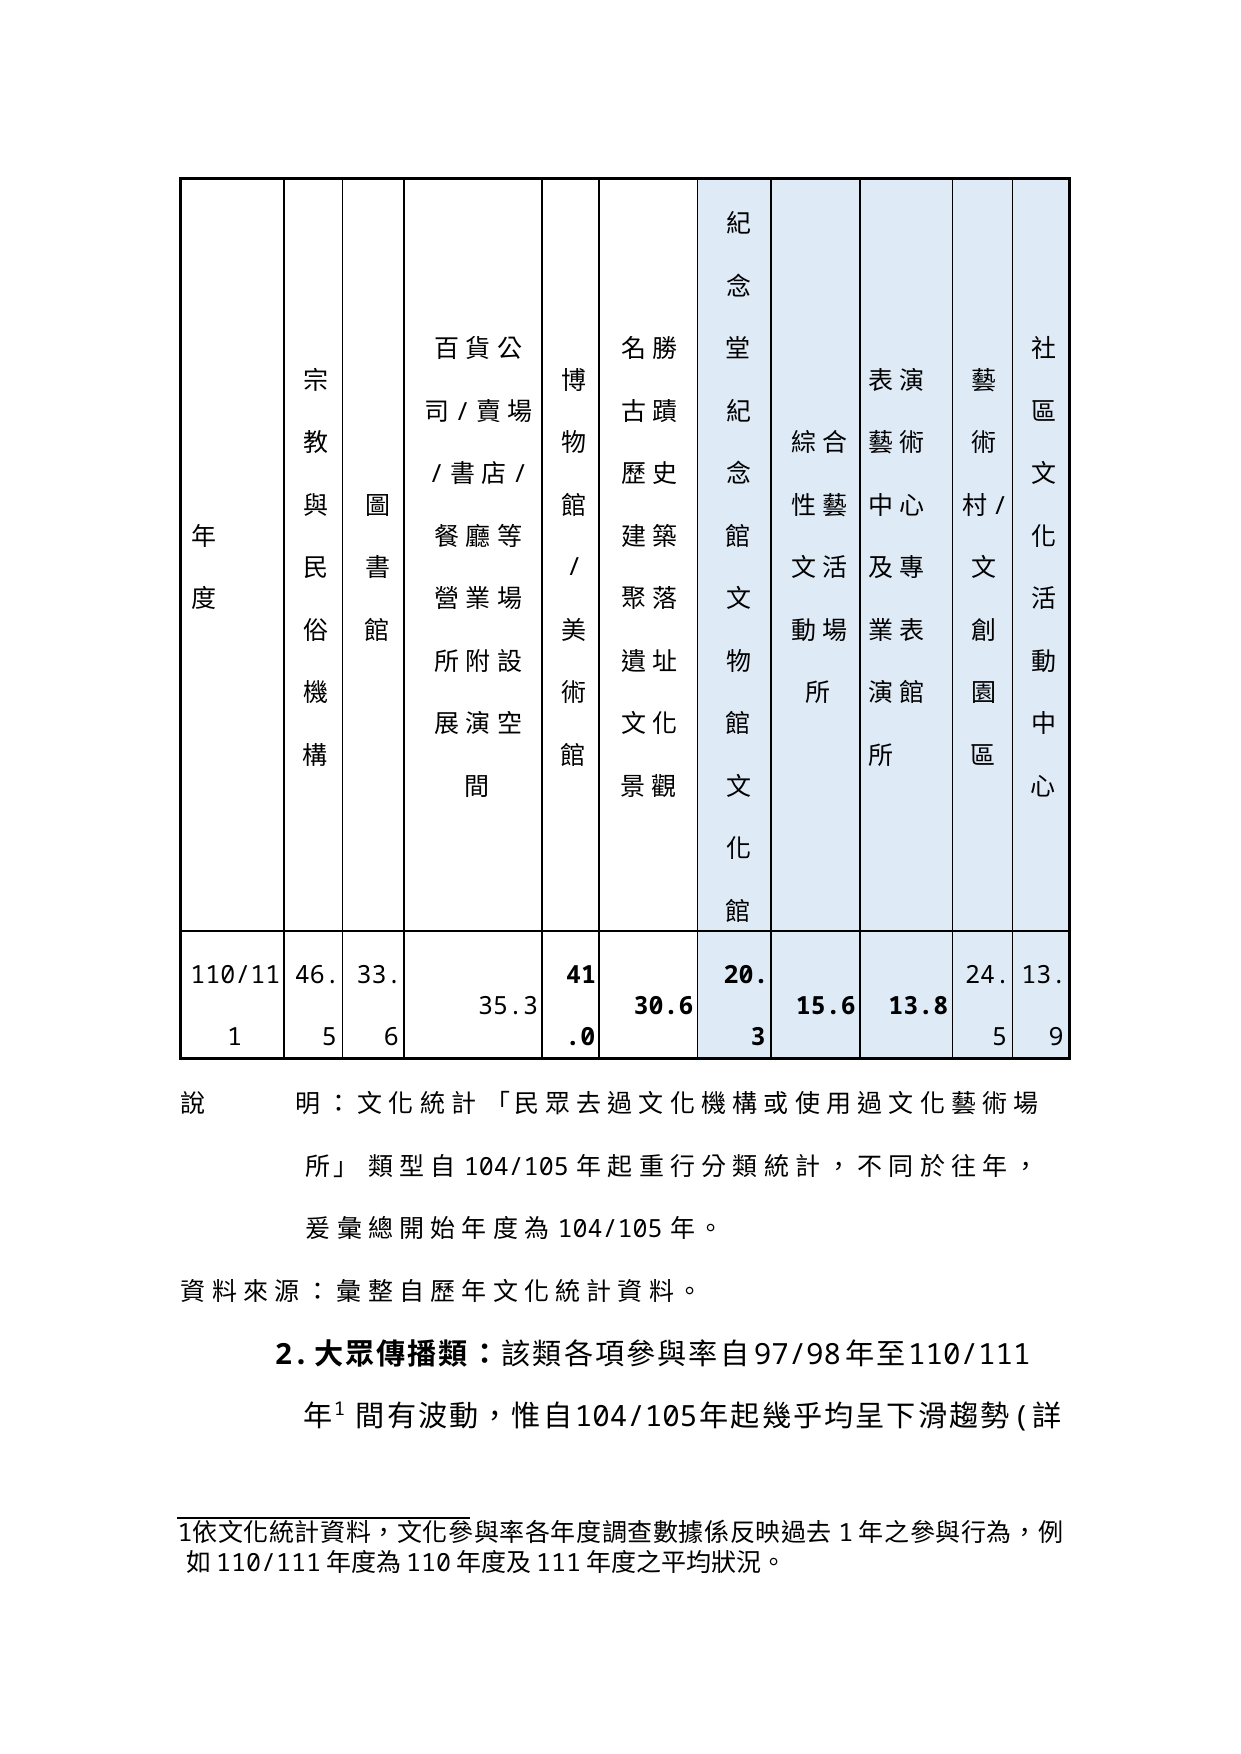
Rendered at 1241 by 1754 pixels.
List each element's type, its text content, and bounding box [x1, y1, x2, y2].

table_header 藝術村/文創園區 [953, 180, 1012, 930]
table_cell 15.6 [772, 932, 859, 1057]
table_cell 41.0 [543, 932, 598, 1057]
table_header 博物館/美術館 [543, 180, 598, 930]
table_cell 13.9 [1013, 932, 1068, 1057]
table_cell 13.8 [861, 932, 952, 1057]
table_header 百貨公司/賣場/書店/餐廳等營業場所附設展演空間 [405, 180, 541, 930]
table_header 綜合性藝文活動場所 [772, 180, 859, 930]
table_cell 30.6 [600, 932, 697, 1057]
table_header 宗教與民俗機構 [285, 180, 342, 930]
table_header 年 度 [182, 180, 283, 930]
table_cell 110/111 [182, 932, 283, 1057]
table_header 圖書館 [343, 180, 403, 930]
table_header 名勝古蹟歷史建築聚落遺址文化景觀 [600, 180, 697, 930]
text 依文化統計資料，文化參與率各年度調查數據係反映過去1年之參與行為，例如110/111年度為110年度及111年度之平均狀況。 [177, 1518, 1063, 1577]
text 2.大眾傳播類：該類各項參與率自97/98年至110/111年間有波動，惟自104/105年起幾乎均呈下滑趨勢(詳 [266, 1310, 1063, 1435]
table_cell 24.5 [953, 932, 1012, 1057]
table_header 表演藝術中心及專業表演館所 [861, 180, 952, 930]
text 說 明：文化統計「民眾去過文化機構或使用過文化藝術場所」類型自104/105年起重行分類統計，不同於往年，爰彙總開始年度為104/105年。 [177, 1060, 1066, 1247]
table_cell 33.6 [343, 932, 403, 1057]
table_cell 20.3 [698, 932, 770, 1057]
table_header 紀念堂 紀念館 文物館 文化館 [698, 180, 770, 930]
table_cell 46.5 [285, 932, 342, 1057]
table_header 社區文化活動中心 [1013, 180, 1068, 930]
table_cell 35.3 [405, 932, 541, 1057]
text 資料來源：彙整自歷年文化統計資料。 [175, 1247, 1063, 1310]
